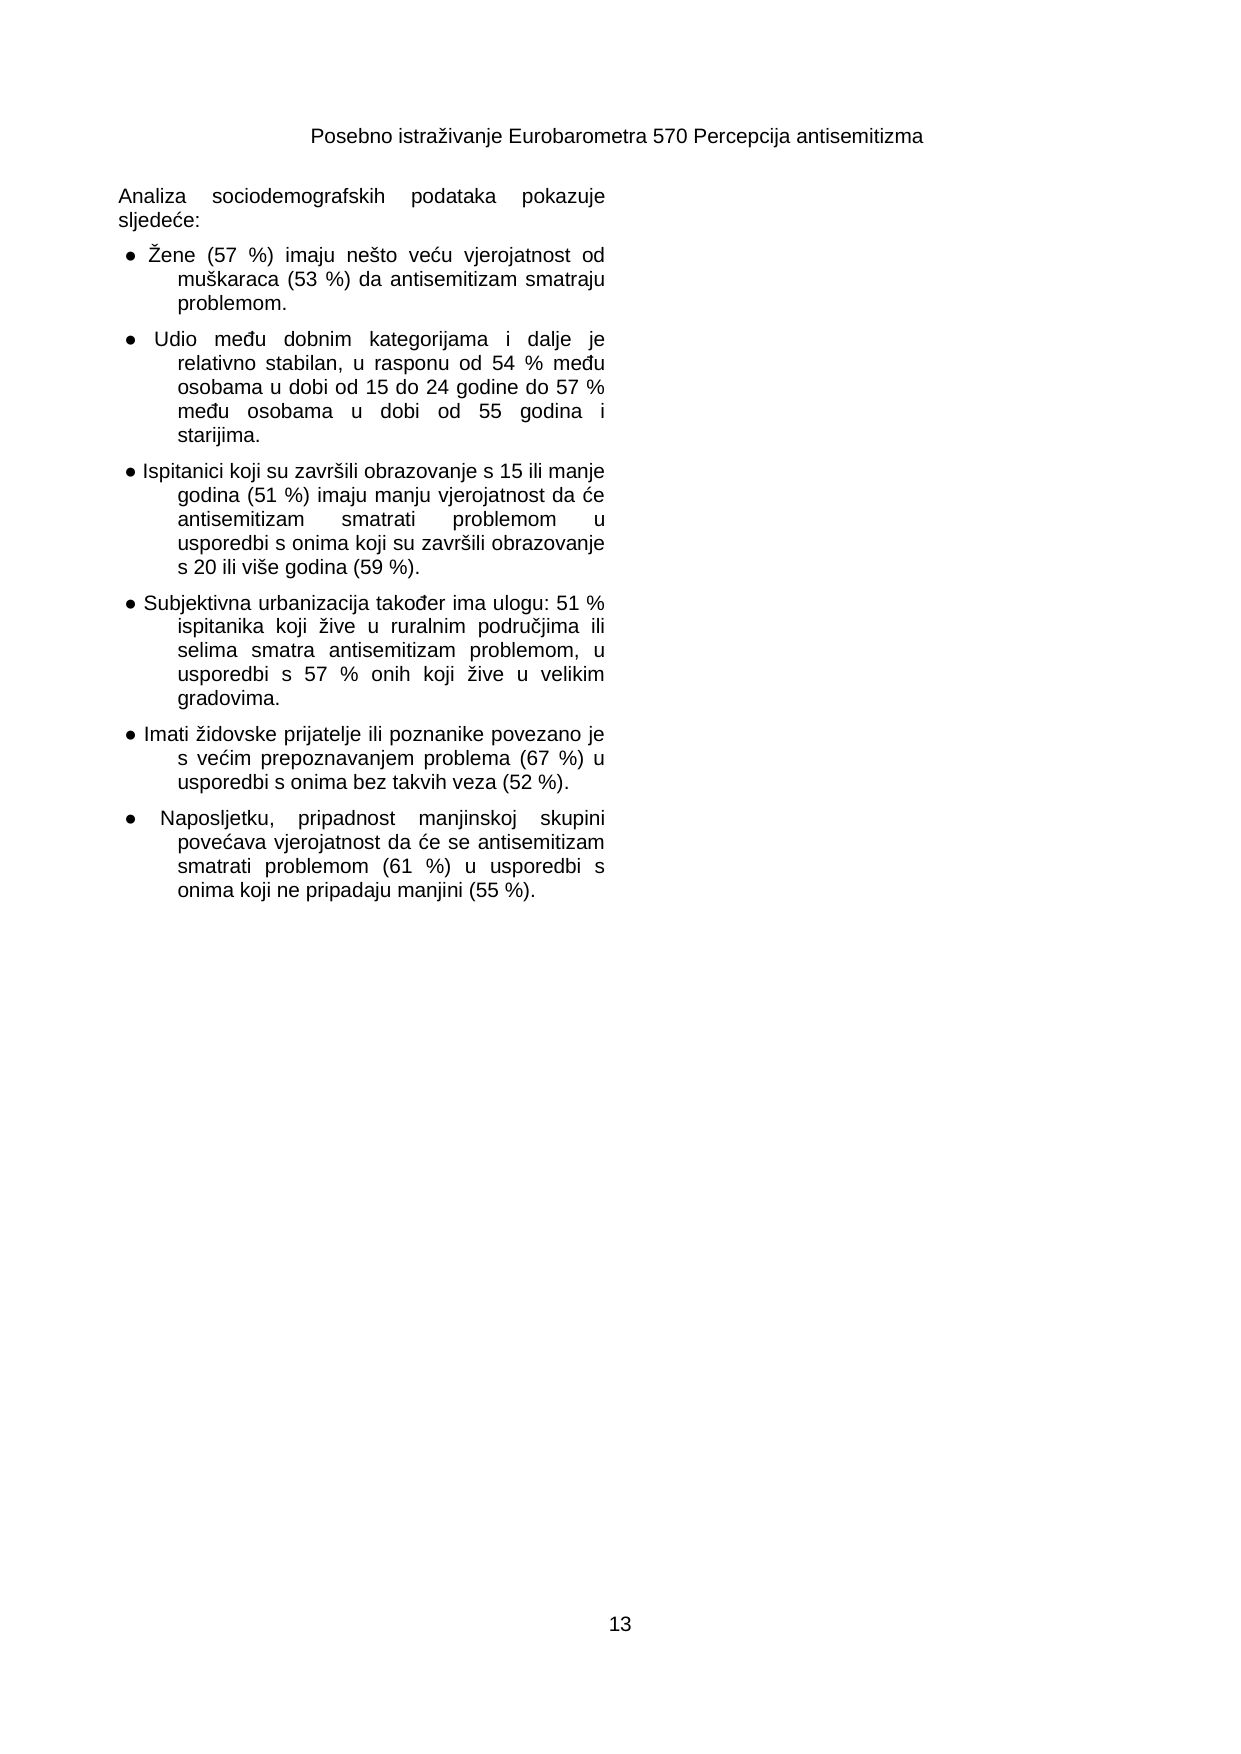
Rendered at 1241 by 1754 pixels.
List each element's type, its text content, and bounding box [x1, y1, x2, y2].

text ● Imati židovske prijatelje ili poznanike povezano je s većim prepoznavanjem problema (67 %) u usporedbi s onima bez takvih veza (52 %). [124, 722, 605, 794]
text ● Ispitanici koji su završili obrazovanje s 15 ili manje godina (51 %) imaju manju vjerojatnost da će antisemitizam smatrati problemom u usporedbi s onima koji su završili obrazovanje s 20 ili više godina (59 %). [124, 459, 605, 578]
text ● Naposljetku, pripadnost manjinskoj skupini povećava vjerojatnost da će se antisemitizam smatrati problemom (61 %) u usporedbi s onima koji ne pripadaju manjini (55 %). [124, 806, 605, 902]
text ● Žene (57 %) imaju nešto veću vjerojatnost od muškaraca (53 %) da antisemitizam smatraju problemom. [124, 243, 605, 315]
text ● Subjektivna urbanizacija također ima ulogu: 51 % ispitanika koji žive u ruralnim područjima ili selima smatra antisemitizam problemom, u usporedbi s 57 % onih koji žive u velikim gradovima. [124, 590, 605, 710]
text ● Udio među dobnim kategorijama i dalje je relativno stabilan, u rasponu od 54 % među osobama u dobi od 15 do 24 godine do 57 % među osobama u dobi od 55 godina i starijima. [124, 327, 605, 447]
text Analiza sociodemografskih podataka pokazuje sljedeće: [118, 183, 605, 231]
